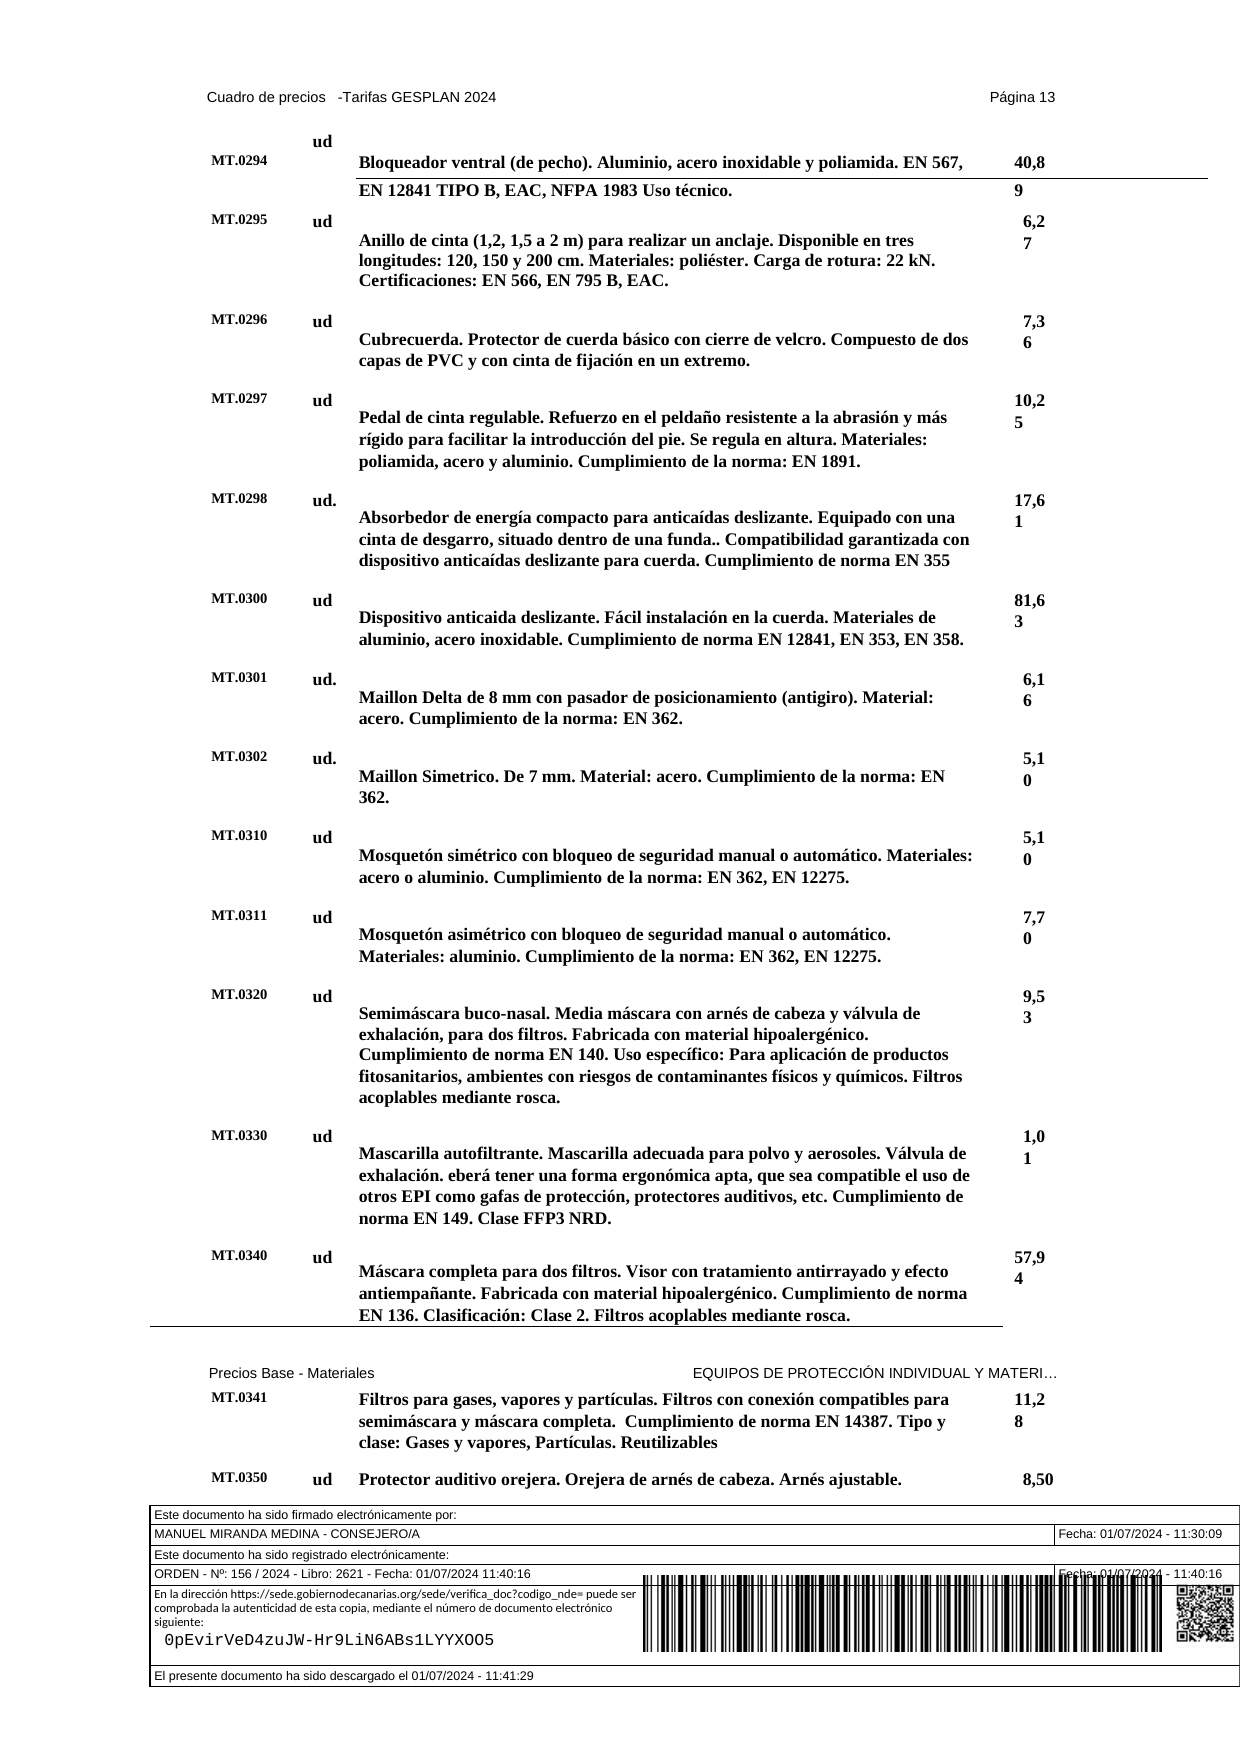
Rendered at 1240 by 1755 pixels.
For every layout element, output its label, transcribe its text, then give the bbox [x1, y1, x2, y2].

table_header Filtros para gases, vapores y partículas. Filtros con conexión compatibles para semimáscara y máscara completa. Cumplimiento de norma EN 14387. Tipo y clase: Gases y vapores, Partículas. Reutilizables [359, 1389, 1005, 1469]
table_cell 5,10 [1014, 748, 1053, 827]
table_cell Anillo de cinta (1,2, 1,5 a 2 m) para realizar un anclaje. Disponible en tres longitudes: 120, 150 y 200 cm. Materiales: poliéster. Carga de rotura: 22 kN. Certificaciones: EN 566, EN 795 B, EAC. [359, 211, 1014, 311]
table_cell Máscara completa para dos filtros. Visor con tratamiento antirrayado y efecto antiempañante. Fabricada con material hipoalergénico. Cumplimiento de norma EN 136. Clasificación: Clase 2. Filtros acoplables mediante rosca. [359, 1246, 1014, 1326]
table_header MT.0294 [211, 152, 312, 211]
table_cell MT.0296 [211, 311, 312, 390]
table_cell 9,53 [1014, 986, 1053, 1126]
table_header [313, 1389, 358, 1469]
table_cell Pedal de cinta regulable. Refuerzo en el peldaño resistente a la abrasión y más rígido para facilitar la introducción del pie. Se regula en altura. Materiales: poliamida, acero y aluminio. Cumplimiento de la norma: EN 1891. [359, 390, 1014, 490]
table_cell 7,70 [1014, 906, 1053, 986]
table_cell ud [313, 906, 358, 986]
table_cell 7,36 [1014, 311, 1053, 390]
table_cell Mosquetón asimétrico con bloqueo de seguridad manual o automático. Materiales: aluminio. Cumplimiento de la norma: EN 362, EN 12275. [359, 906, 1014, 986]
table_header EN 12841 TIPO B, EAC, NFPA 1983 Uso técnico. [359, 179, 1014, 211]
table_cell ud [313, 1469, 358, 1505]
table_cell Semimáscara buco-nasal. Media máscara con arnés de cabeza y válvula de exhalación, para dos filtros. Fabricada con material hipoalergénico. Cumplimiento de norma EN 140. Uso específico: Para aplicación de productos fitosanitarios, ambientes con riesgos de contaminantes físicos y químicos. Filtros acoplables mediante rosca. [359, 986, 1014, 1126]
table_cell 57,94 [1014, 1246, 1053, 1326]
table_cell 6,16 [1014, 669, 1053, 748]
table_cell MT.0295 [211, 211, 312, 311]
table_cell MT.0340 [211, 1246, 312, 1326]
table_cell MT.0310 [211, 827, 312, 906]
table_cell ud [313, 827, 358, 906]
table_header MT.0341 [211, 1389, 312, 1469]
table_cell ud [313, 1246, 358, 1326]
table_cell 81,63 [1014, 589, 1053, 669]
table_cell ud. [313, 490, 358, 589]
table_cell ud. [313, 748, 358, 827]
table_cell Maillon Delta de 8 mm con pasador de posicionamiento (antigiro). Material: acero. Cumplimiento de la norma: EN 362. [359, 669, 1014, 748]
table_cell 6,27 [1014, 211, 1053, 311]
table_cell Mascarilla autofiltrante. Mascarilla adecuada para polvo y aerosoles. Válvula de exhalación. eberá tener una forma ergonómica apta, que sea compatible el uso de otros EPI como gafas de protección, protectores auditivos, etc. Cumplimiento de norma EN 149. Clase FFP3 NRD. [359, 1126, 1014, 1246]
table_cell ud [313, 390, 358, 490]
table_cell Absorbedor de energía compacto para anticaídas deslizante. Equipado con una cinta de desgarro, situado dentro de una funda.. Compatibilidad garantizada con dispositivo anticaídas deslizante para cuerda. Cumplimiento de norma EN 355 [359, 490, 1014, 589]
table_cell ud [313, 1126, 358, 1246]
table_header [313, 152, 358, 211]
table_cell MT.0301 [211, 669, 312, 748]
table_cell 8,50 [1005, 1469, 1053, 1505]
table_cell MT.0320 [211, 986, 312, 1126]
text Precios Base - Materiales EQUIPOS DE PROTECCIÓN INDIVIDUAL Y MATERI… [150, 1356, 1089, 1384]
table_cell MT.0300 [211, 589, 312, 669]
table_cell MT.0330 [211, 1126, 312, 1246]
table_cell Mosquetón simétrico con bloqueo de seguridad manual o automático. Materiales: acero o aluminio. Cumplimiento de la norma: EN 362, EN 12275. [359, 827, 1014, 906]
table_cell MT.0297 [211, 390, 312, 490]
table_cell ud [313, 211, 358, 311]
table_cell MT.0350 [211, 1469, 312, 1505]
table_cell Cubrecuerda. Protector de cuerda básico con cierre de velcro. Compuesto de dos capas de PVC y con cinta de fijación en un extremo. [359, 311, 1014, 390]
table_cell ud. [313, 669, 358, 748]
table_cell ud [313, 589, 358, 669]
table_cell Dispositivo anticaida deslizante. Fácil instalación en la cuerda. Materiales de aluminio, acero inoxidable. Cumplimiento de norma EN 12841, EN 353, EN 358. [359, 589, 1014, 669]
table_header 9 [1014, 179, 1053, 211]
table_cell ud [313, 986, 358, 1126]
table_cell MT.0302 [211, 748, 312, 827]
table_cell ud [313, 311, 358, 390]
table_cell Protector auditivo orejera. Orejera de arnés de cabeza. Arnés ajustable. [359, 1469, 1005, 1505]
table_cell MT.0311 [211, 906, 312, 986]
table_header Bloqueador ventral (de pecho). Aluminio, acero inoxidable y poliamida. EN 567, [359, 152, 1014, 178]
table_cell 10,25 [1014, 390, 1053, 490]
table_cell MT.0298 [211, 490, 312, 589]
table_cell Maillon Simetrico. De 7 mm. Material: acero. Cumplimiento de la norma: EN 362. [359, 748, 1014, 827]
table_cell 17,61 [1014, 490, 1053, 589]
table_header 11,28 [1005, 1389, 1053, 1469]
table_cell 1,01 [1014, 1126, 1053, 1246]
table_cell 5,10 [1014, 827, 1053, 906]
table_header 40,8 [1014, 152, 1053, 178]
